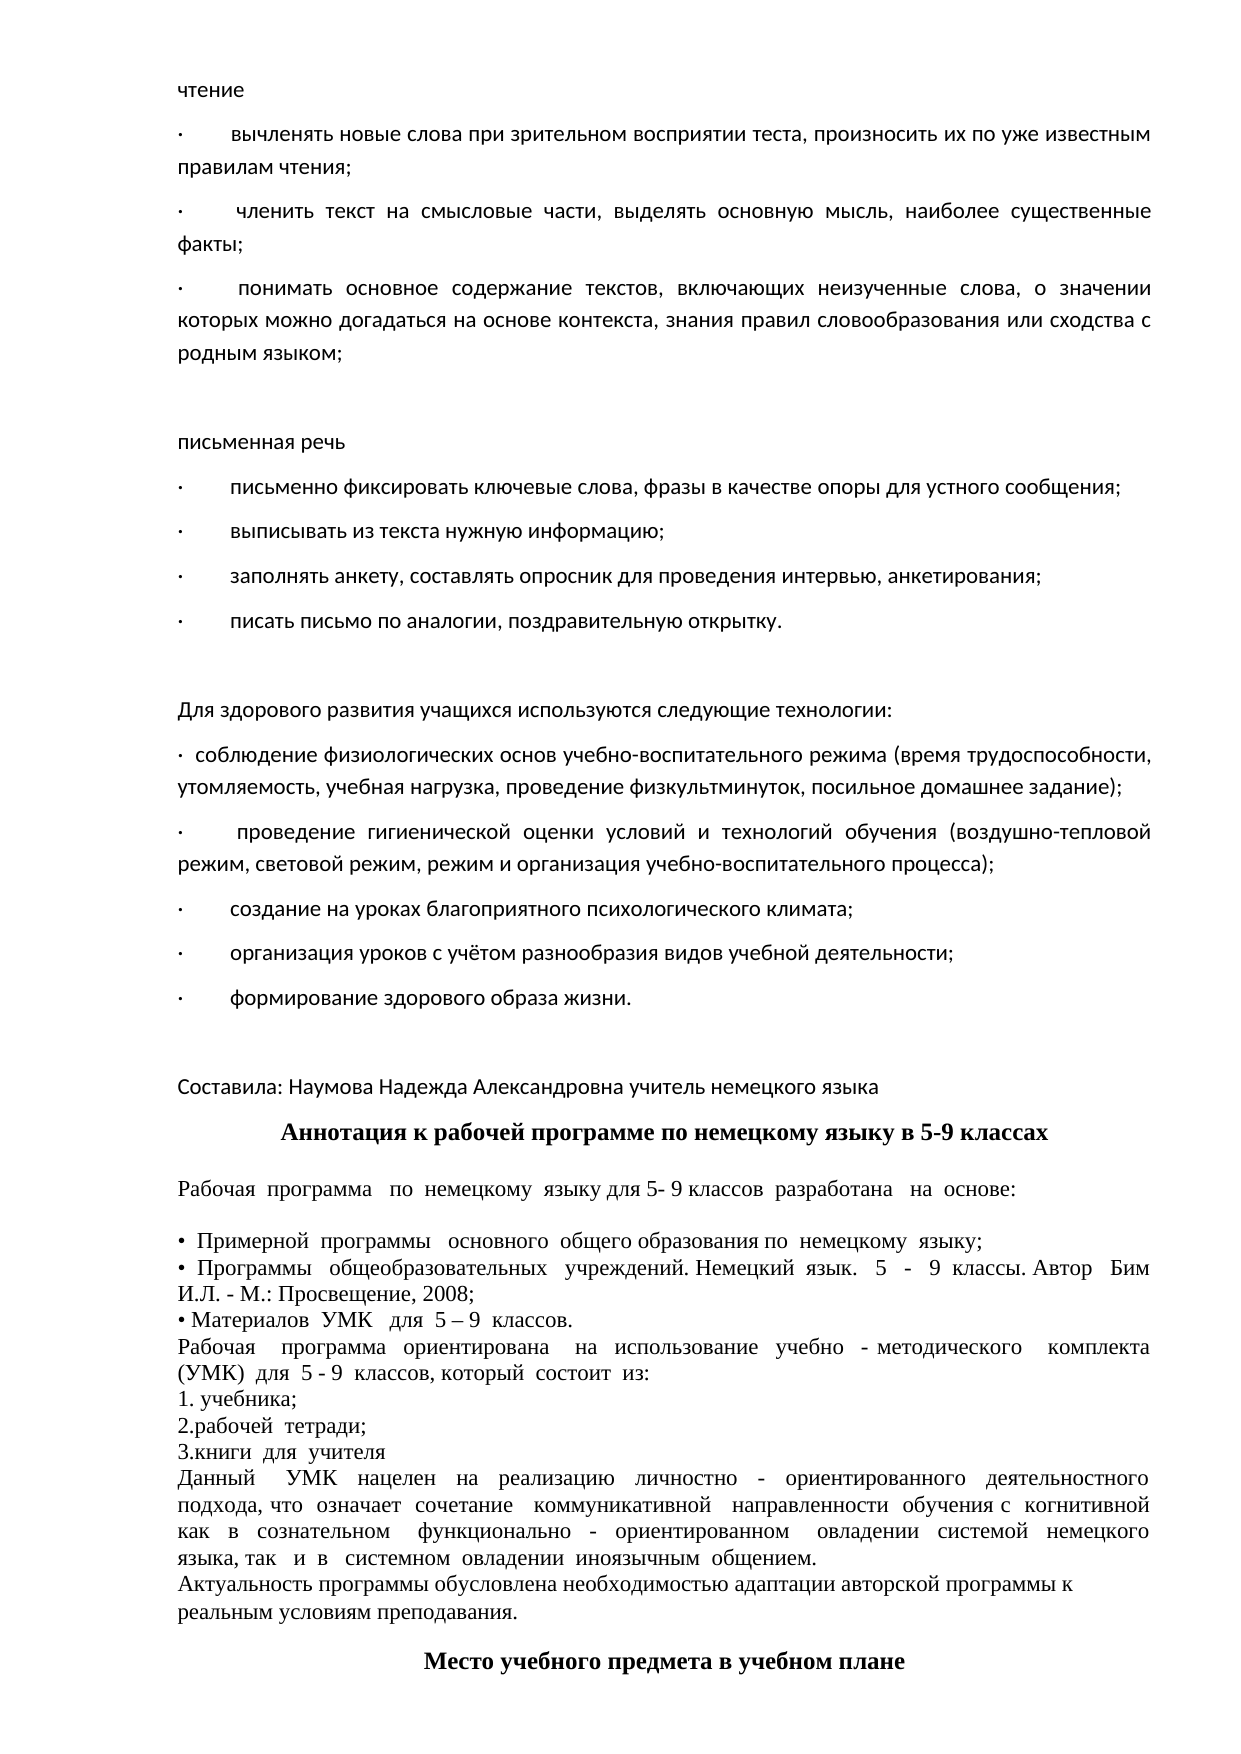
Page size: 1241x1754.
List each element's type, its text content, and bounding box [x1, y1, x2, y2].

text 1. учебника; [177, 1385, 1152, 1412]
text · формирование здорового образа жизни. [177, 983, 1152, 1011]
text · соблюдение физиологических основ учебно-воспитательного режима (время трудоспособности, утомляемость, учебная нагрузка, проведение физкультминуток, посильное домашнее задание); [177, 740, 1152, 800]
text письменная речь [177, 427, 1152, 455]
text Для здорового развития учащихся используются следующие технологии: [177, 695, 1152, 723]
text Составила: Наумова Надежда Александровна учитель немецкого языка [177, 1072, 1152, 1100]
text · вычленять новые слова при зрительном восприятии теста, произносить их по уже известным правилам чтения; [177, 119, 1152, 180]
text 3.книги для учителя [177, 1438, 1152, 1464]
text Данный УМК нацелен на реализацию личностно - ориентированного деятельностного подхода, что означает сочетание коммуникативной направленности обучения с когнитивной как в сознательном функционально - ориентированном овладении системой немецкого языка, так и в системном овладении иноязычным общением. [177, 1464, 1152, 1570]
text · организация уроков с учётом разнообразия видов учебной деятельности; [177, 938, 1152, 966]
text Место учебного предмета в учебном плане [177, 1646, 1152, 1674]
text Аннотация к рабочей программе по немецкому языку в 5-9 классах [177, 1117, 1152, 1146]
text · проведение гигиенической оценки условий и технологий обучения (воздушно-тепловой режим, световой режим, режим и организация учебно-воспитательного процесса); [177, 817, 1152, 877]
text Рабочая программа ориентирована на использование учебно - методического комплекта (УМК) для 5 - 9 классов, который состоит из: [177, 1333, 1152, 1385]
text · понимать основное содержание текстов, включающих неизученные слова, о значении которых можно догадаться на основе контекста, знания правил словообразования или сходства с родным языком; [177, 273, 1152, 366]
text чтение [177, 75, 1152, 103]
text Рабочая программа по немецкому языку для 5- 9 классов разработана на основе: [177, 1174, 1152, 1201]
text • Материалов УМК для 5 – 9 классов. [177, 1306, 1152, 1333]
text · создание на уроках благоприятного психологического климата; [177, 894, 1152, 922]
text 2.рабочей тетради; [177, 1412, 1152, 1438]
text • Примерной программы основного общего образования по немецкому языку; [177, 1227, 1152, 1254]
text • Программы общеобразовательных учреждений. Немецкий язык. 5 - 9 классы. Автор Бим И.Л. - М.: Просвещение, 2008; [177, 1254, 1152, 1306]
text Актуальность программы обусловлена необходимостью адаптации авторской программы к реальным условиям преподавания. [177, 1570, 1152, 1625]
text · заполнять анкету, составлять опросник для проведения интервью, анкетирования; [177, 561, 1152, 589]
text · письменно фиксировать ключевые слова, фразы в качестве опоры для устного сообщения; [177, 472, 1152, 500]
text · писать письмо по аналогии, поздравительную открытку. [177, 606, 1152, 634]
text · членить текст на смысловые части, выделять основную мысль, наиболее существенные факты; [177, 196, 1152, 257]
text · выписывать из текста нужную информацию; [177, 516, 1152, 544]
